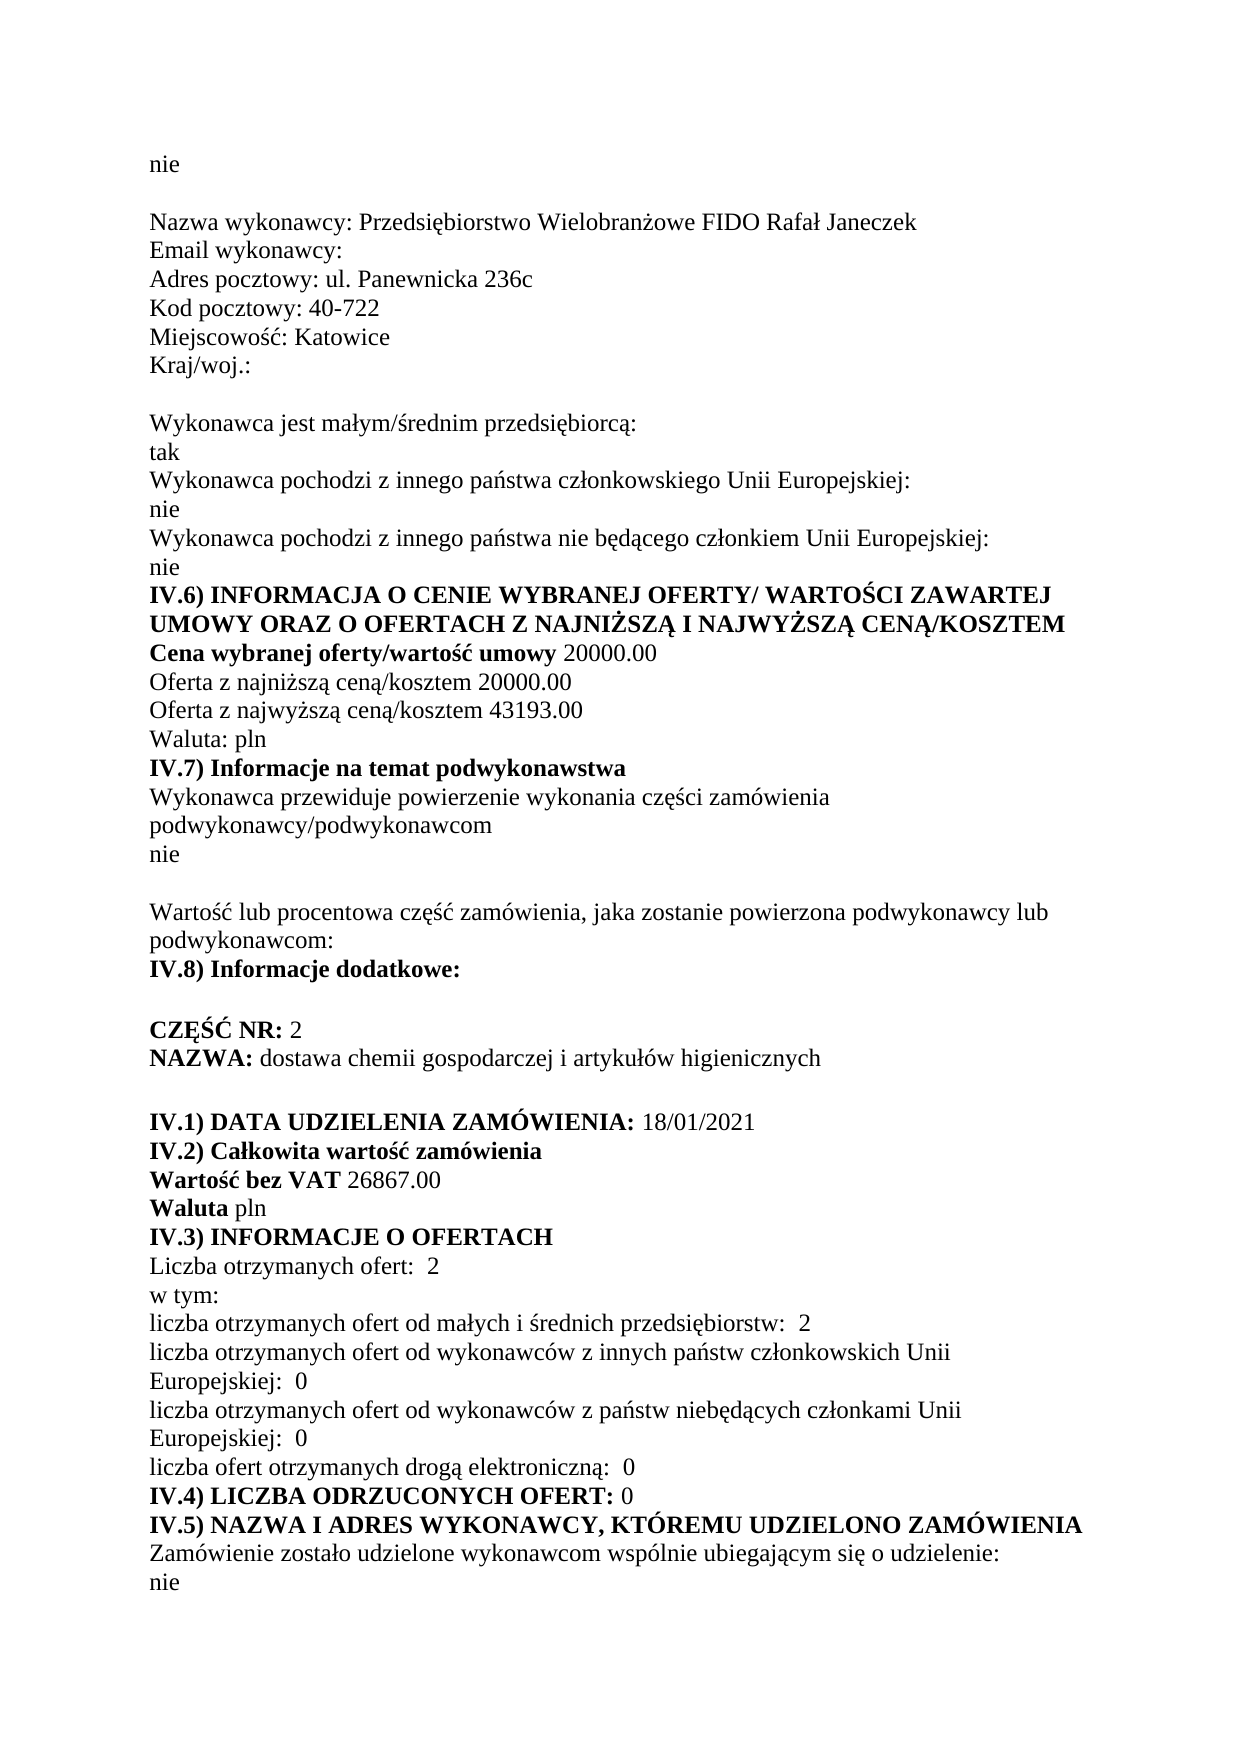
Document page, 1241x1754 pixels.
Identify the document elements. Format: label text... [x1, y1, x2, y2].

table_cell [1088, 1074, 1093, 1106]
table_cell nie Nazwa wykonawcy: Przedsiębiorstwo Wielobranżowe FIDO Rafał Janeczek Email wykonawcy: Adres pocztowy: ul. Panewnicka 236c Kod pocztowy: 40-722 Miejscowość: Katowice Kraj/woj.: Wykonawca jest małym/średnim przedsiębiorcą: tak Wykonawca pochodzi z innego państwa członkowskiego Unii Europejskiej: nie Wykonawca pochodzi z innego państwa nie będącego członkiem Unii Europejskiej: nie IV.6) INFORMACJA O CENIE WYBRANEJ OFERTY/ WARTOŚCI ZAWARTEJ UMOWY ORAZ O OFERTACH Z NAJNIŻSZĄ I NAJWYŻSZĄ CENĄ/KOSZTEM Cena wybranej oferty/wartość umowy 20000.00 Oferta z najniższą ceną/kosztem 20000.00 Oferta z najwyższą ceną/kosztem 43193.00 Waluta: pln IV.7) Informacje na temat podwykonawstwa Wykonawca przewiduje powierzenie wykonania części zamówienia podwykonawcy/podwykonawcom nie Wartość lub procentowa część zamówienia, jaka zostanie powierzona podwykonawcy lub podwykonawcom: IV.8) Informacje dodatkowe: [148, 148, 1093, 984]
table_header [1088, 1013, 1093, 1074]
table_cell [148, 1074, 1088, 1106]
table_cell IV.1) DATA UDZIELENIA ZAMÓWIENIA: 18/01/2021 IV.2) Całkowita wartość zamówienia Wartość bez VAT 26867.00 Waluta pln IV.3) INFORMACJE O OFERTACH Liczba otrzymanych ofert: 2 w tym: liczba otrzymanych ofert od małych i średnich przedsiębiorstw: 2 liczba otrzymanych ofert od wykonawców z innych państw członkowskich Unii Europejskiej: 0 liczba otrzymanych ofert od wykonawców z państw niebędących członkami Unii Europejskiej: 0 liczba ofert otrzymanych drogą elektroniczną: 0 IV.4) LICZBA ODRZUCONYCH OFERT: 0 IV.5) NAZWA I ADRES WYKONAWCY, KTÓREMU UDZIELONO ZAMÓWIENIA Zamówienie zostało udzielone wykonawcom wspólnie ubiegającym się o udzielenie: nie [148, 1106, 1093, 1598]
table_header CZĘŚĆ NR: 2 NAZWA: dostawa chemii gospodarczej i artykułów higienicznych [148, 1013, 1088, 1074]
